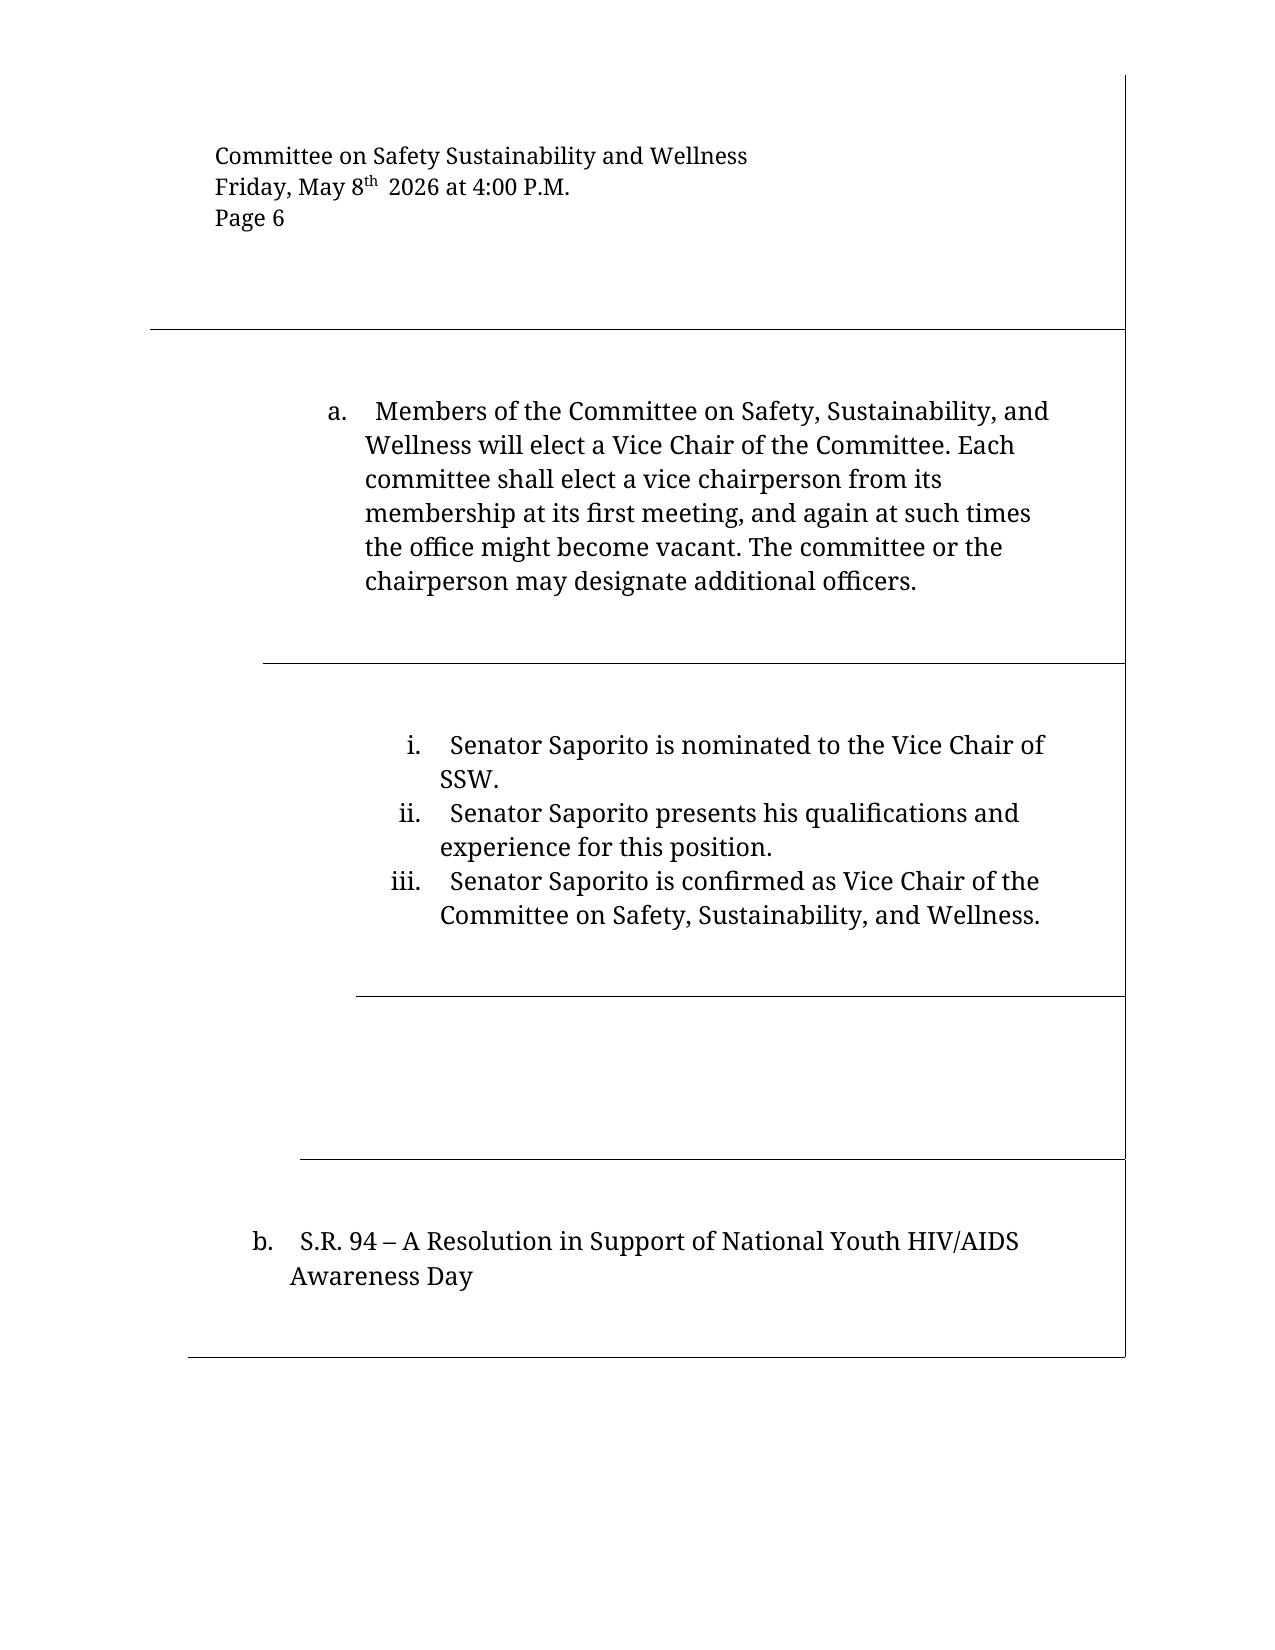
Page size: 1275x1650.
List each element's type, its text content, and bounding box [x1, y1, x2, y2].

list Senator Saporito is confirmed as Vice Chair of the Committee on Safety, Sustainability, and Wellness. [356, 863, 1125, 996]
list Senator Saporito is nominated to the Vice Chair of SSW. [356, 663, 1125, 795]
list S.R. 94 – A Resolution in Support of National Youth HIV/AIDS Awareness Day [187, 1159, 1125, 1357]
list Members of the Committee on Safety, Sustainability, and Wellness will elect a Vice Chair of the Committee. Each committee shall elect a vice chairperson from its membership at its first meeting, and again at such times the office might become vacant. The committee or the chairperson may designate additional officers. [262, 329, 1125, 663]
list Senator Saporito presents his qualifications and experience for this position. [356, 795, 1125, 863]
